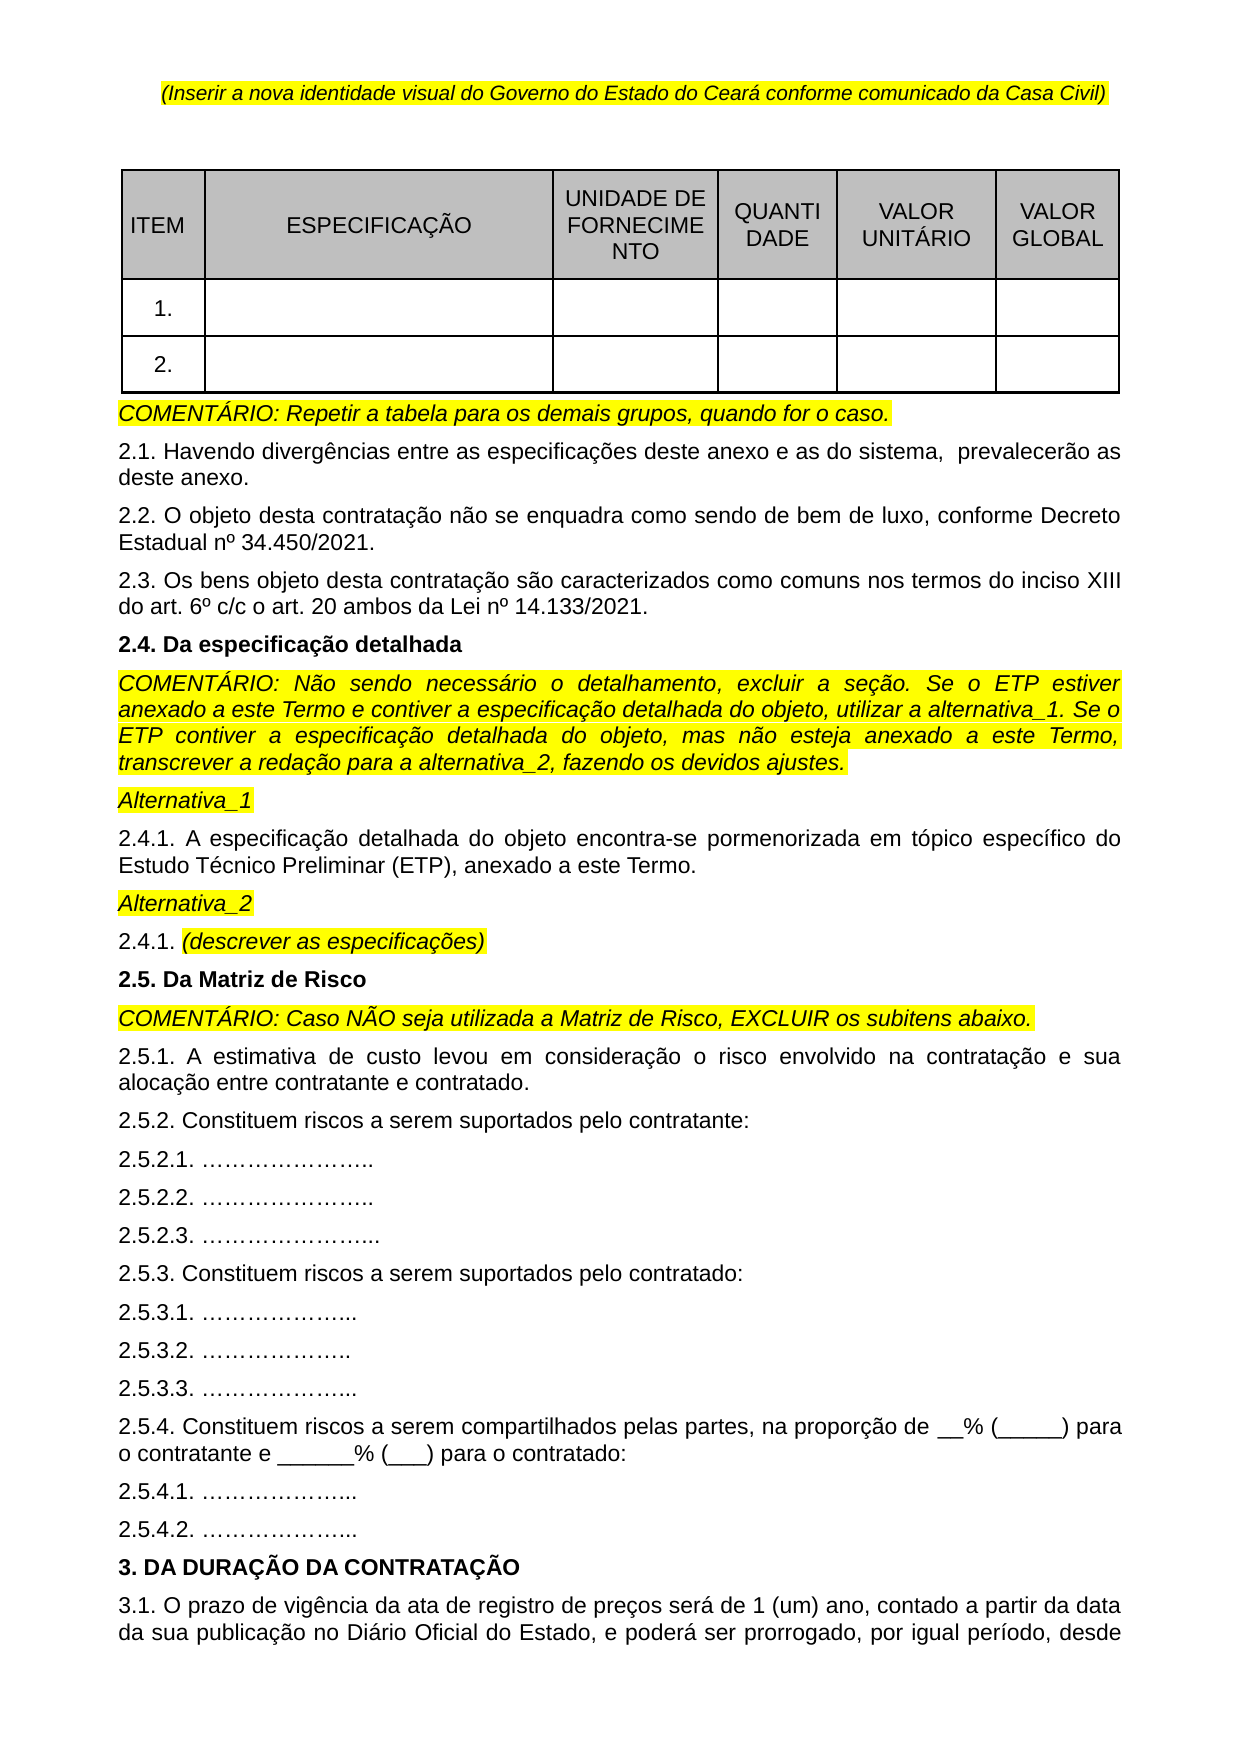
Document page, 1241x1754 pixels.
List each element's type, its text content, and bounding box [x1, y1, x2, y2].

text 2.5.3.2. ……………….. [118, 1337, 1122, 1363]
text 3.1. O prazo de vigência da ata de registro de preços será de 1 (um) ano, contado a partir da data da sua publicação no Diário Oficial do Estado, e poderá ser prorrogado, por igual período, desde [118, 1592, 1122, 1645]
text 2.5.2.3. …………………... [118, 1222, 1122, 1248]
text 3. DA DURAÇÃO DA CONTRATAÇÃO [118, 1554, 1122, 1581]
table_cell 1. [123, 280, 204, 335]
table_cell [206, 280, 552, 335]
table_cell ITEM [123, 171, 204, 278]
table_cell [554, 337, 717, 391]
text COMENTÁRIO: Repetir a tabela para os demais grupos, quando for o caso. [118, 399, 1122, 426]
text 2.4.1. (descrever as especificações) [118, 928, 1122, 954]
table_cell [206, 337, 552, 391]
table_cell VALOR UNITÁRIO [838, 171, 995, 278]
table_cell [997, 280, 1118, 335]
table_cell [719, 337, 836, 391]
table_cell [838, 280, 995, 335]
table_cell VALOR GLOBAL [997, 171, 1118, 278]
text Alternativa_1 [118, 787, 1122, 813]
text 2.5.3.1. ………………... [118, 1298, 1122, 1325]
table_cell [997, 337, 1118, 391]
text 2.1. Havendo divergências entre as especificações deste anexo e as do sistema, prevalecerão as deste anexo. [118, 438, 1122, 490]
text 2.5.4.1. ………………... [118, 1478, 1122, 1504]
text 2.4. Da especificação detalhada [118, 631, 1122, 658]
text 2.5. Da Matriz de Risco [118, 966, 1122, 993]
text 2.2. O objeto desta contratação não se enquadra como sendo de bem de luxo, conforme Decreto Estadual nº 34.450/2021. [118, 502, 1122, 555]
table_cell ESPECIFICAÇÃO [206, 171, 552, 278]
text COMENTÁRIO: Caso NÃO seja utilizada a Matriz de Risco, EXCLUIR os subitens abaixo. [118, 1004, 1122, 1031]
table_cell [719, 280, 836, 335]
text COMENTÁRIO: Não sendo necessário o detalhamento, excluir a seção. Se o ETP estiver anexado a este Termo e contiver a especificação detalhada do objeto, utilizar a alternativa_1. Se o ETP contiver a especificação detalhada do objeto, mas não esteja anexado a este Termo, transcrever a redação para a alternativa_2, fazendo os devidos ajustes. [118, 670, 1122, 775]
table_cell UNIDADE DE FORNECIMENTO [554, 171, 717, 278]
text 2.3. Os bens objeto desta contratação são caracterizados como comuns nos termos do inciso XIII do art. 6º c/c o art. 20 ambos da Lei nº 14.133/2021. [118, 567, 1122, 619]
text Alternativa_2 [118, 890, 1122, 916]
text 2.5.3.3. ………………... [118, 1375, 1122, 1401]
table_cell 2. [123, 337, 204, 391]
table_cell [554, 280, 717, 335]
text 2.5.4. Constituem riscos a serem compartilhados pelas partes, na proporção de __% (_____) para o contratante e ______% (___) para o contratado: [118, 1413, 1122, 1466]
text 2.5.4.2. ………………... [118, 1516, 1122, 1542]
table_cell [838, 337, 995, 391]
text 2.5.2.1. ………………….. [118, 1146, 1122, 1172]
text 2.4.1. A especificação detalhada do objeto encontra-se pormenorizada em tópico específico do Estudo Técnico Preliminar (ETP), anexado a este Termo. [118, 825, 1122, 878]
text 2.5.1. A estimativa de custo levou em consideração o risco envolvido na contratação e sua alocação entre contratante e contratado. [118, 1043, 1122, 1095]
text 2.5.2.2. ………………….. [118, 1184, 1122, 1210]
text 2.5.2. Constituem riscos a serem suportados pelo contratante: [118, 1107, 1122, 1134]
table_cell QUANTIDADE [719, 171, 836, 278]
text 2.5.3. Constituem riscos a serem suportados pelo contratado: [118, 1260, 1122, 1287]
